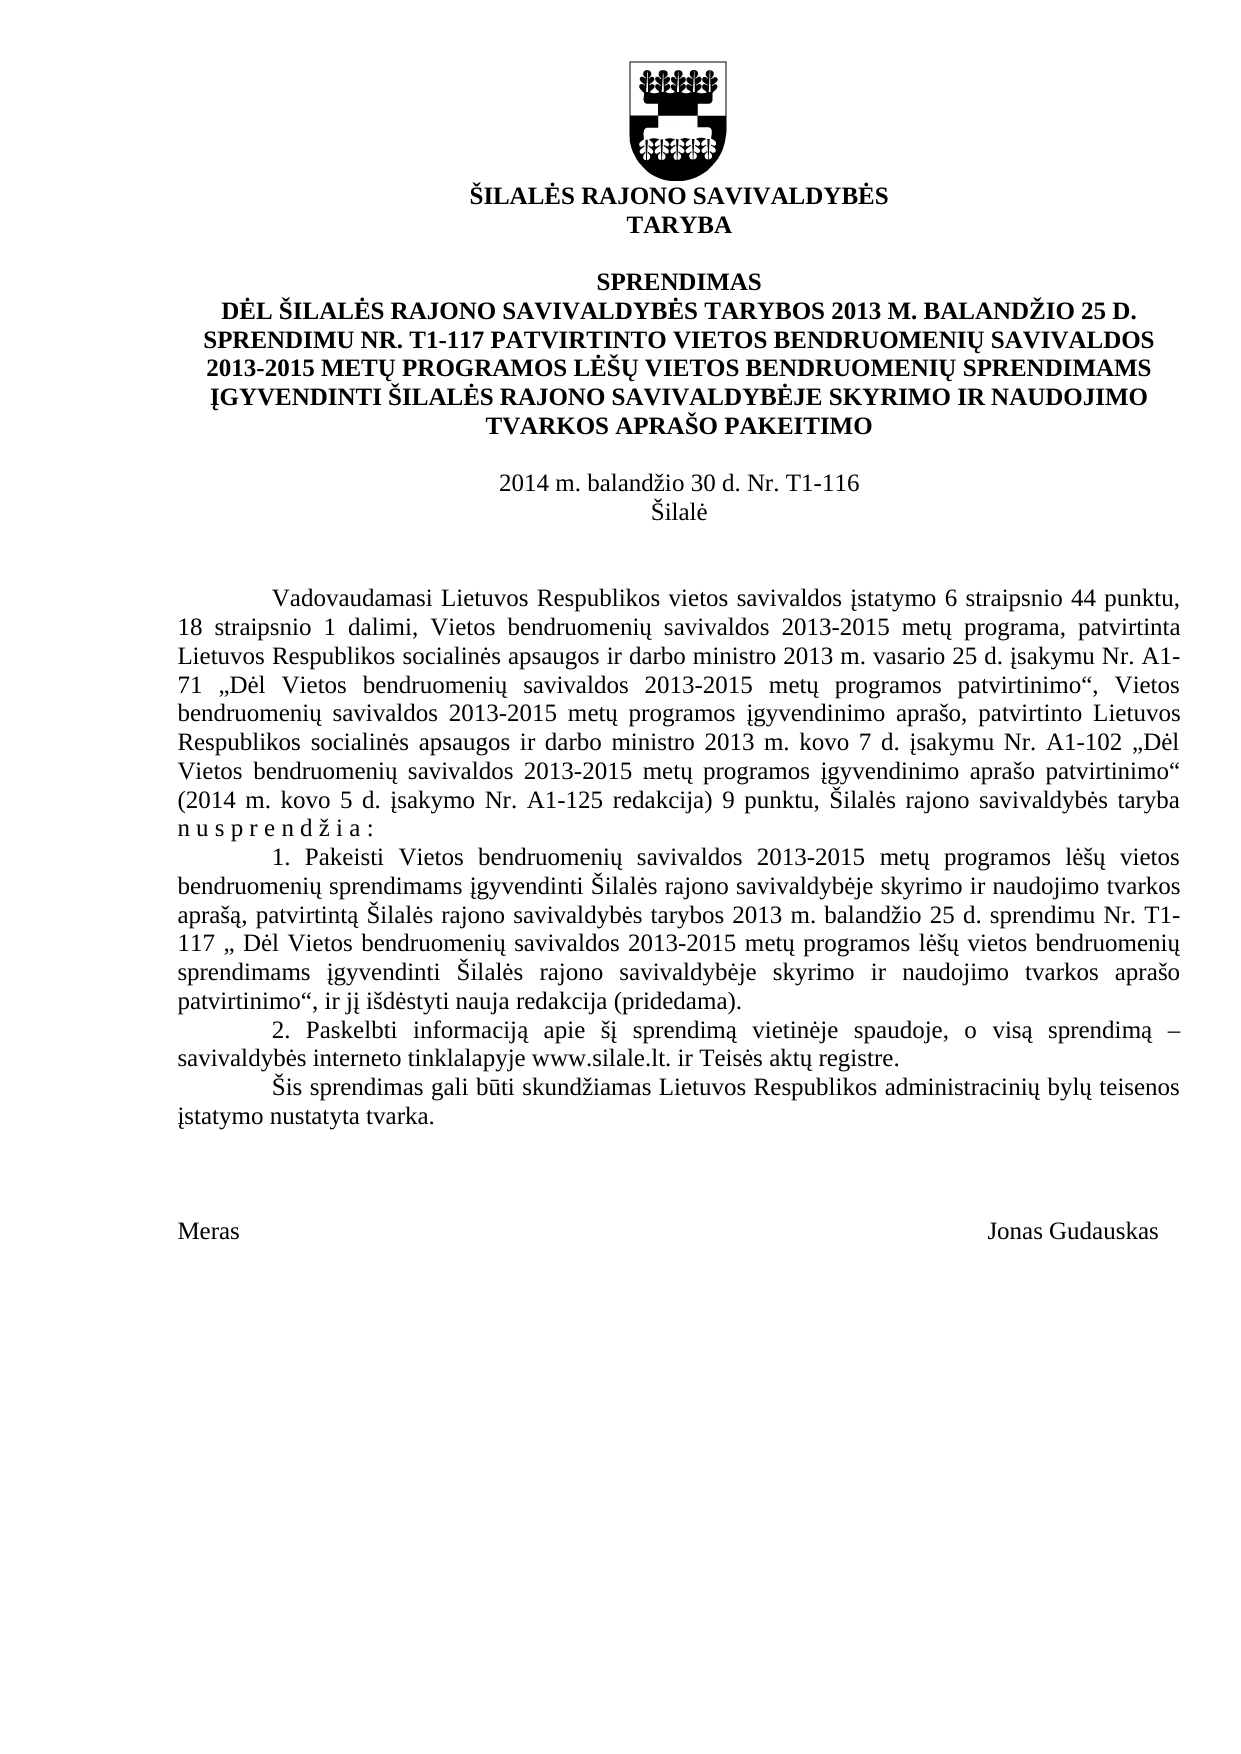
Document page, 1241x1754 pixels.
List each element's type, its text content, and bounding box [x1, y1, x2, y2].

text 2014 m. balandžio 30 d. Nr. T1-116 [177, 468, 1181, 497]
text SPRENDIMAS [177, 267, 1181, 296]
text Meras Jonas Gudauskas [177, 1216, 1181, 1245]
text 1. Pakeisti Vietos bendruomenių savivaldos 2013-2015 metų programos lėšų vietos bendruomenių sprendimams įgyvendinti Šilalės rajono savivaldybėje skyrimo ir naudojimo tvarkos aprašą, patvirtintą Šilalės rajono savivaldybės tarybos 2013 m. balandžio 25 d. sprendimu Nr. T1-117 „ Dėl Vietos bendruomenių savivaldos 2013-2015 metų programos lėšų vietos bendruomenių sprendimams įgyvendinti Šilalės rajono savivaldybėje skyrimo ir naudojimo tvarkos aprašo patvirtinimo“, ir jį išdėstyti nauja redakcija (pridedama). [177, 842, 1181, 1015]
text ŠILALĖS RAJONO SAVIVALDYBĖS [177, 181, 1181, 210]
text Vadovaudamasi Lietuvos Respublikos vietos savivaldos įstatymo 6 straipsnio 44 punktu, 18 straipsnio 1 dalimi, Vietos bendruomenių savivaldos 2013-2015 metų programa, patvirtinta Lietuvos Respublikos socialinės apsaugos ir darbo ministro 2013 m. vasario 25 d. įsakymu Nr. A1-71 „Dėl Vietos bendruomenių savivaldos 2013-2015 metų programos patvirtinimo“, Vietos bendruomenių savivaldos 2013-2015 metų programos įgyvendinimo aprašo, patvirtinto Lietuvos Respublikos socialinės apsaugos ir darbo ministro 2013 m. kovo 7 d. įsakymu Nr. A1-102 „Dėl Vietos bendruomenių savivaldos 2013-2015 metų programos įgyvendinimo aprašo patvirtinimo“ (2014 m. kovo 5 d. įsakymo Nr. A1-125 redakcija) 9 punktu, Šilalės rajono savivaldybės taryba nusprendžia: [177, 583, 1181, 842]
text 2. Paskelbti informaciją apie šį sprendimą vietinėje spaudoje, o visą sprendimą – savivaldybės interneto tinklalapyje www.silale.lt. ir Teisės aktų registre. [177, 1015, 1181, 1072]
text TARYBA [177, 210, 1181, 238]
text Šis sprendimas gali būti skundžiamas Lietuvos Respublikos administracinių bylų teisenos įstatymo nustatyta tvarka. [177, 1072, 1181, 1130]
text Šilalė [177, 497, 1181, 526]
text DĖL ŠILALĖS RAJONO SAVIVALDYBĖS TARYBOS 2013 M. BALANDŽIO 25 D. SPRENDIMU NR. T1-117 PATVIRTINTO VIETOS BENDRUOMENIŲ SAVIVALDOS 2013-2015 METŲ PROGRAMOS LĖŠŲ VIETOS BENDRUOMENIŲ SPRENDIMAMS ĮGYVENDINTI ŠILALĖS RAJONO SAVIVALDYBĖJE SKYRIMO IR NAUDOJIMO TVARKOS APRAŠO PAKEITIMO [177, 296, 1181, 440]
